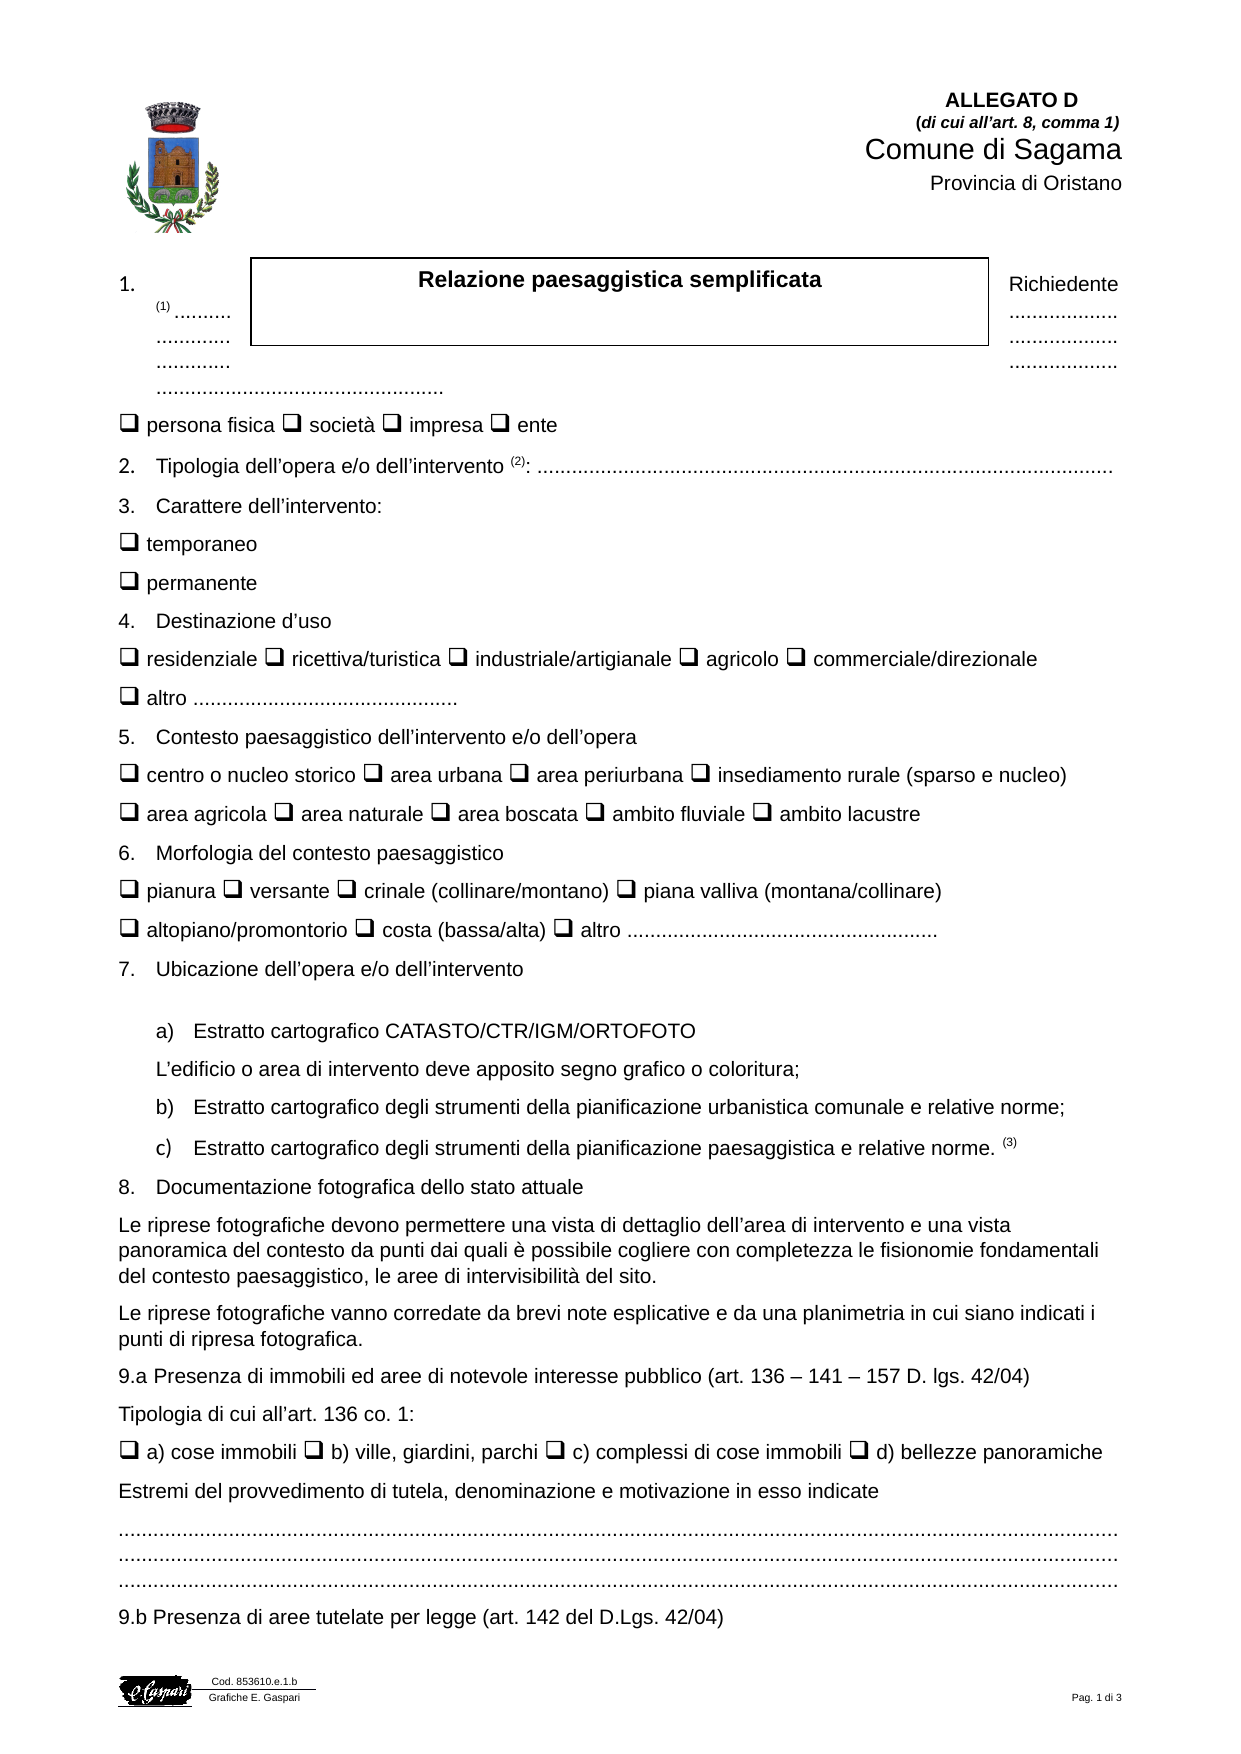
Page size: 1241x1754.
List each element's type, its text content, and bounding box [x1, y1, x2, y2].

text  a) cose immobili  b) ville, giardini, parchi  c) complessi di cose immobili  d) bellezze panoramiche [118, 1440, 1122, 1465]
text  permanente [118, 570, 1122, 595]
text  pianura  versante  crinale (collinare/montano)  piana valliva (montana/collinare) [118, 879, 1122, 904]
list Richiedente (1) ............................................................................................................................................... [118, 269, 1122, 399]
text  temporaneo [118, 531, 1122, 556]
text  altro .............................................. [118, 686, 1122, 711]
text  altopiano/promontorio  costa (bassa/alta)  altro ...................................................... [118, 918, 1122, 943]
text  area agricola  area naturale  area boscata  ambito fluviale  ambito lacustre [118, 802, 1122, 827]
list Tipologia dell’opera e/o dell’intervento (2): .................................................................................................... [118, 451, 1122, 479]
text Comune di Sagama [224, 132, 1122, 166]
text Le riprese fotografiche devono permettere una vista di dettaglio dell’area di intervento e una vista panoramica del contesto da punti dai quali è possibile cogliere con completezza le fisionomie fondamentali del contesto paesaggistico, le aree di intervisibilità del sito. [118, 1213, 1122, 1287]
text  residenziale  ricettiva/turistica  industriale/artigianale  agricolo  commerciale/direzionale [118, 647, 1122, 672]
picture [118, 1674, 192, 1706]
text  persona fisica  società  impresa  ente [118, 412, 1122, 437]
picture [122, 101, 224, 233]
text  centro o nucleo storico  area urbana  area periurbana  insediamento rurale (sparso e nucleo) [118, 763, 1122, 788]
list Estratto cartografico CATASTO/CTR/IGM/ORTOFOTO [156, 1019, 1122, 1043]
text L’edificio o area di intervento deve apposito segno grafico o coloritura; [156, 1057, 1122, 1081]
list Carattere dell’intervento: [118, 494, 1122, 518]
list Ubicazione dell’opera e/o dell’intervento [118, 957, 1122, 981]
text Provincia di Oristano [224, 171, 1122, 194]
list Contesto paesaggistico dell’intervento e/o dell’opera [118, 725, 1122, 749]
list Estratto cartografico degli strumenti della pianificazione paesaggistica e relative norme. (3) [156, 1133, 1122, 1161]
list Destinazione d’uso [118, 609, 1122, 633]
text 9.b Presenza di aree tutelate per legge (art. 142 del D.Lgs. 42/04) [118, 1605, 1122, 1629]
text Tipologia di cui all’art. 136 co. 1: [118, 1402, 1122, 1426]
text Estremi del provvedimento di tutela, denominazione e motivazione in esso indicate [118, 1479, 1122, 1503]
text Le riprese fotografiche vanno corredate da brevi note esplicative e da una planimetria in cui siano indicati i punti di ripresa fotografica. [118, 1301, 1122, 1351]
text 9.a Presenza di immobili ed aree di notevole interesse pubblico (art. 136 – 141 – 157 D. lgs. 42/04) [118, 1364, 1122, 1388]
list Estratto cartografico degli strumenti della pianificazione urbanistica comunale e relative norme; [156, 1095, 1122, 1119]
list Documentazione fotografica dello stato attuale [118, 1175, 1122, 1199]
list Morfologia del contesto paesaggistico [118, 841, 1122, 865]
